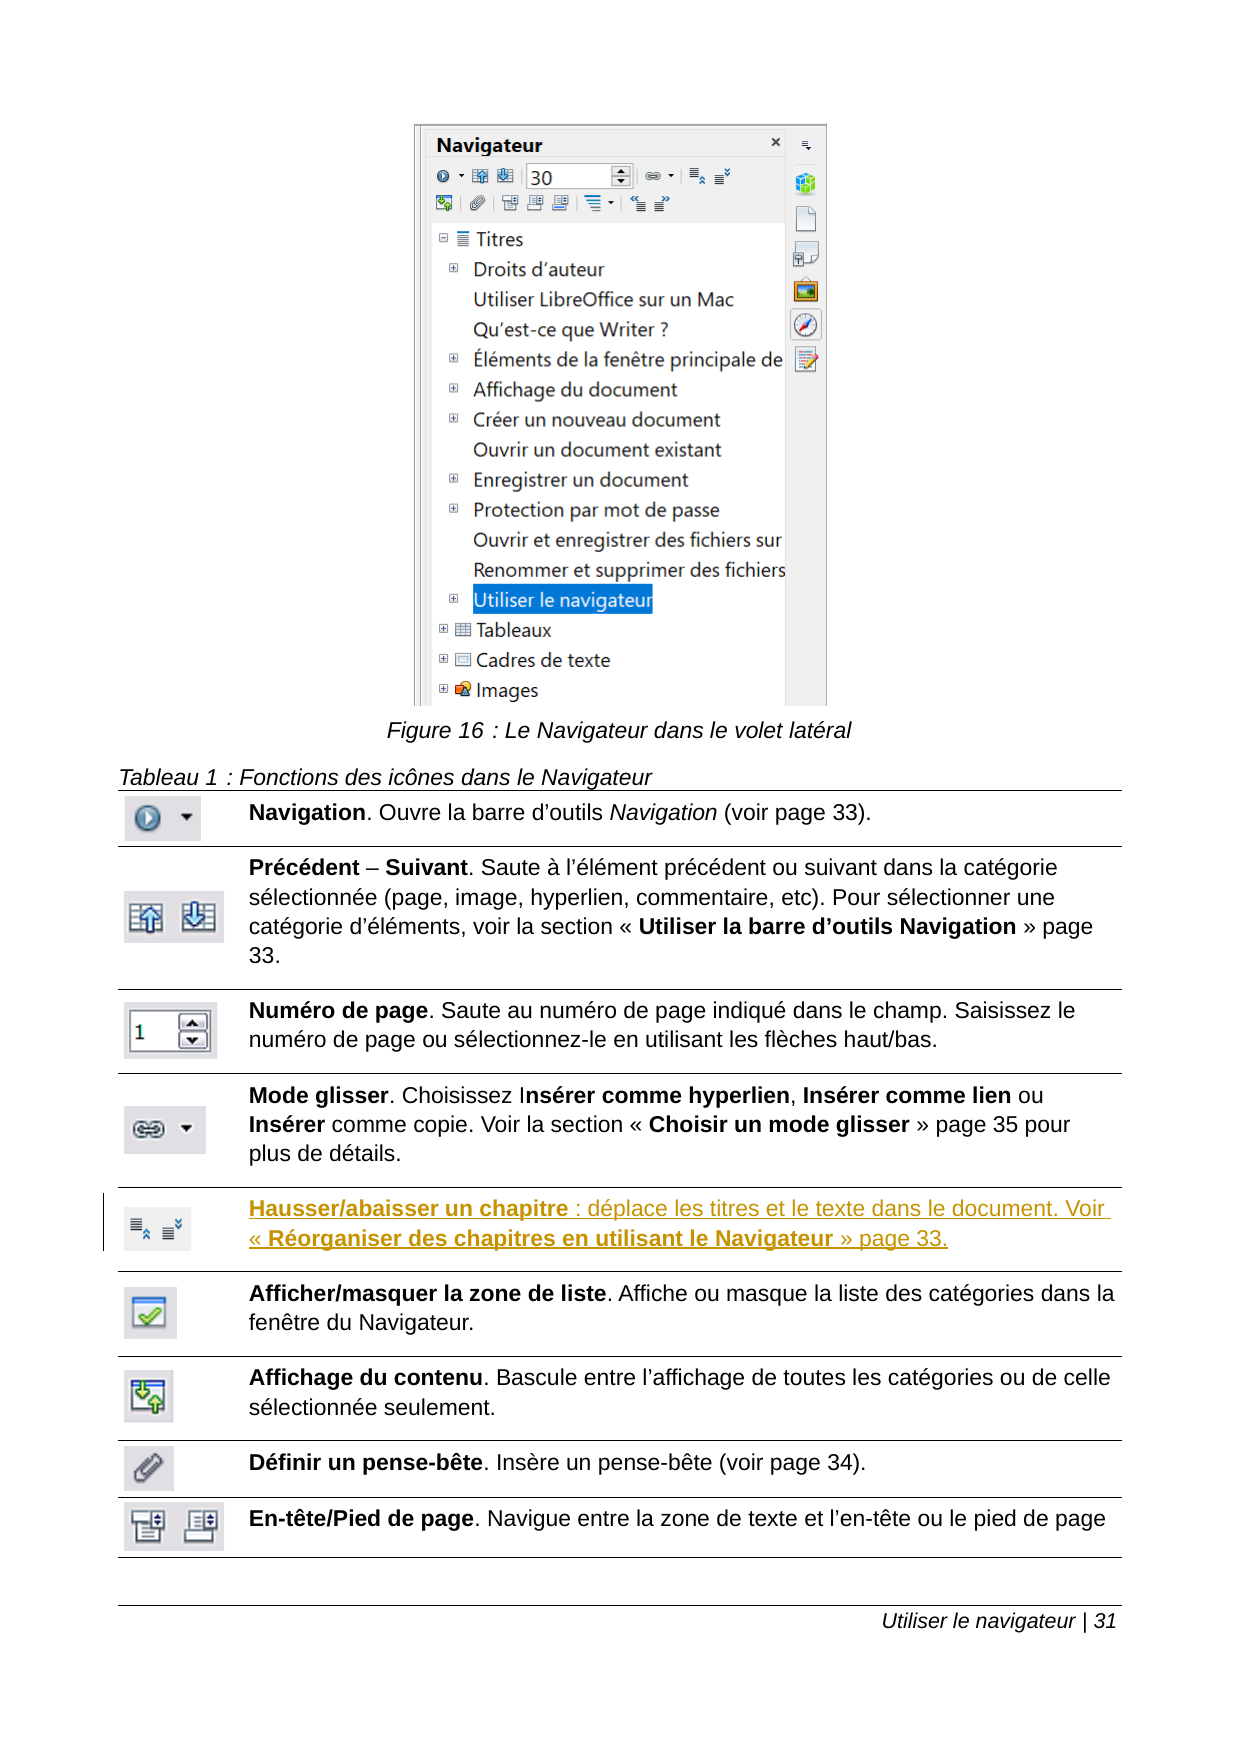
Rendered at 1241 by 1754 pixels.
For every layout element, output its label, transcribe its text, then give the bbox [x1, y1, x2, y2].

table_cell [118, 1074, 243, 1187]
picture [123, 891, 225, 943]
picture [123, 1287, 177, 1339]
table_cell Afficher/masquer la zone de liste. Affiche ou masque la liste des catégories dans la fenêtre du Navigateur. [243, 1272, 1122, 1356]
table_cell Définir un pense-bête. Insère un pense-bête (voir page 34). [243, 1441, 1122, 1497]
table_cell [118, 1188, 243, 1271]
table_cell [118, 990, 243, 1073]
table_cell Précédent – Suivant. Saute à l’élément précédent ou suivant dans la catégorie sélectionnée (page, image, hyperlien, commentaire, etc). Pour sélectionner une catégorie d’éléments, voir la section « Utiliser la barre d’outils Navigation » page 33. [243, 847, 1122, 988]
picture [123, 1446, 174, 1491]
table_cell [118, 1357, 243, 1440]
table_cell Numéro de page. Saute au numéro de page indiqué dans le champ. Saisissez le numéro de page ou sélectionnez-le en utilisant les flèches haut/bas. [243, 990, 1122, 1073]
table_cell En-tête/Pied de page. Navigue entre la zone de texte et l’en-tête ou le pied de page [243, 1498, 1122, 1557]
picture [123, 1106, 206, 1154]
picture [123, 1502, 225, 1551]
picture [123, 1370, 176, 1425]
picture [123, 796, 201, 841]
picture [123, 1002, 218, 1059]
table_cell [118, 1441, 243, 1497]
table_header Navigation. Ouvre la barre d’outils Navigation (voir page 33). [243, 791, 1122, 846]
picture [413, 123, 827, 706]
table_cell [118, 847, 243, 988]
table_cell [118, 1498, 243, 1557]
table_header [118, 791, 243, 846]
table_cell Affichage du contenu. Bascule entre l’affichage de toutes les catégories ou de celle sélectionnée seulement. [243, 1357, 1122, 1440]
text Tableau 1 : Fonctions des icônes dans le Navigateur [118, 764, 1122, 790]
table_cell [118, 1272, 243, 1356]
picture [123, 1207, 192, 1251]
table_header [118, 118, 1122, 712]
table_cell Hausser/abaisser un chapitre : déplace les titres et le texte dans le document. Voir « Réorganiser des chapitres en utilisant le Navigateur » page 33. [243, 1188, 1122, 1271]
table_cell Mode glisser. Choisissez Insérer comme hyperlien, Insérer comme lien ou Insérer comme copie. Voir la section « Choisir un mode glisser » page 35 pour plus de détails. [243, 1074, 1122, 1187]
table_cell Figure 16 : Le Navigateur dans le volet latéral [118, 712, 1122, 749]
